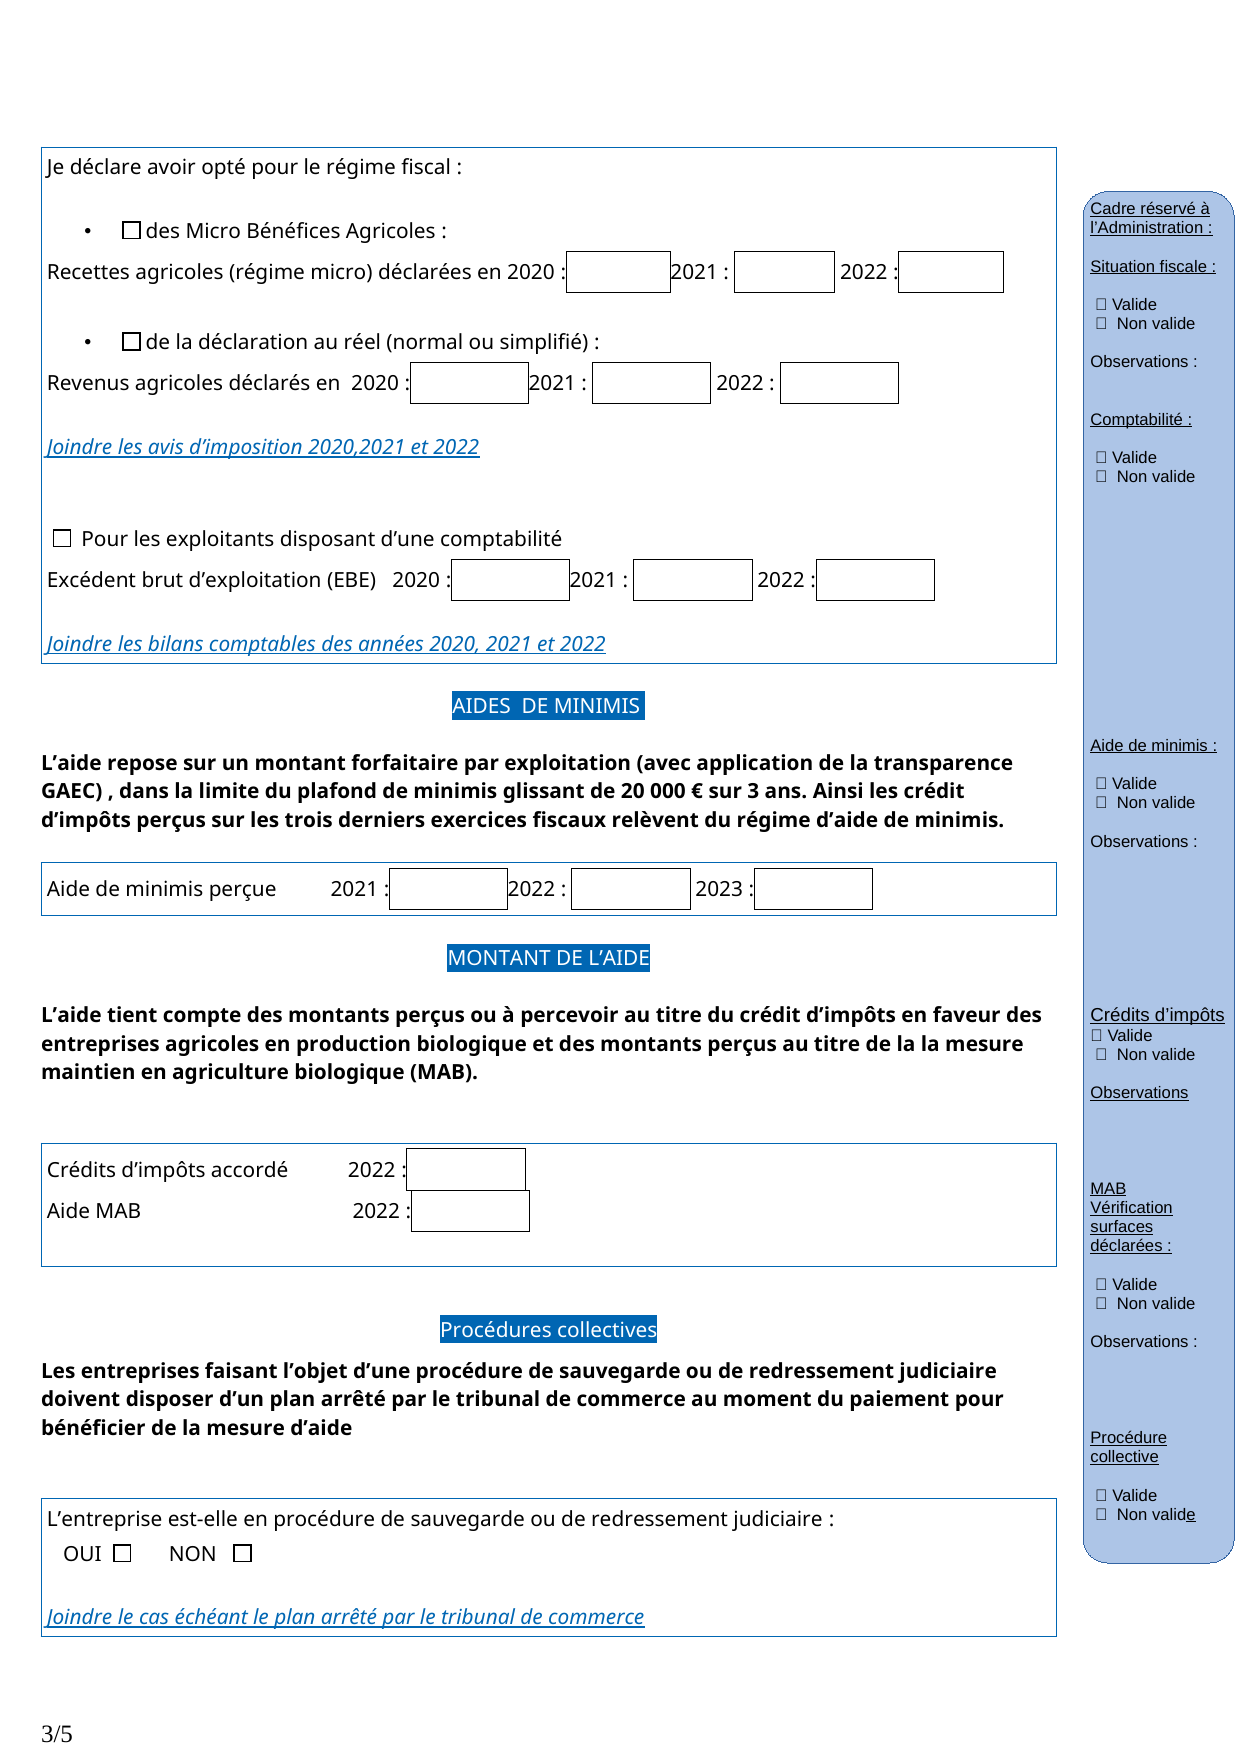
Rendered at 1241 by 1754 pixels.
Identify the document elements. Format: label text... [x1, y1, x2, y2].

subtitle Procédures collectives [41, 1315, 1056, 1343]
table_header Crédits d’impôts accordé 2022 : Aide MAB 2022 : [42, 1144, 1056, 1266]
text L’aide tient compte des montants perçus ou à percevoir au titre du crédit d’impôts en faveur des entreprises agricoles en production biologique et des montants perçus au titre de la la mesure maintien en agriculture biologique (MAB). [41, 1000, 1056, 1086]
text Les entreprises faisant l’objet d’une procédure de sauvegarde ou de redressement judiciaire doivent disposer d’un plan arrêté par le tribunal de commerce au moment du paiement pour bénéficier de la mesure d’aide [41, 1356, 1056, 1441]
table_header L’entreprise est-elle en procédure de sauvegarde ou de redressement judiciaire : OUI NON Joindre le cas échéant le plan arrêté par le tribunal de commerce [42, 1499, 1056, 1636]
table_header Je déclare avoir opté pour le régime fiscal : des Micro Bénéfices Agricoles : Recettes agricoles (régime micro) déclarées en 2020 :2021 : 2022 : de la déclaration au réel (normal ou simplifié) : Revenus agricoles déclarés en 2020 :2021 : 2022 : Joindre les avis d’imposition 2020,2021 et 2022 Pour les exploitants disposant d’une comptabilité Excédent brut d’exploitation (EBE) 2020 :2021 : 2022 : Joindre les bilans comptables des années 2020, 2021 et 2022 [42, 148, 1056, 663]
text L’aide repose sur un montant forfaitaire par exploitation (avec application de la transparence GAEC) , dans la limite du plafond de minimis glissant de 20 000 € sur 3 ans. Ainsi les crédit d’impôts perçus sur les trois derniers exercices fiscaux relèvent du régime d’aide de minimis. [41, 748, 1056, 833]
text MONTANT DE L’AIDE [41, 943, 1056, 972]
table_header Aide de minimis perçue 2021 :2022 : 2023 : [42, 863, 1056, 915]
text AIDES DE MINIMIS [41, 691, 1056, 720]
